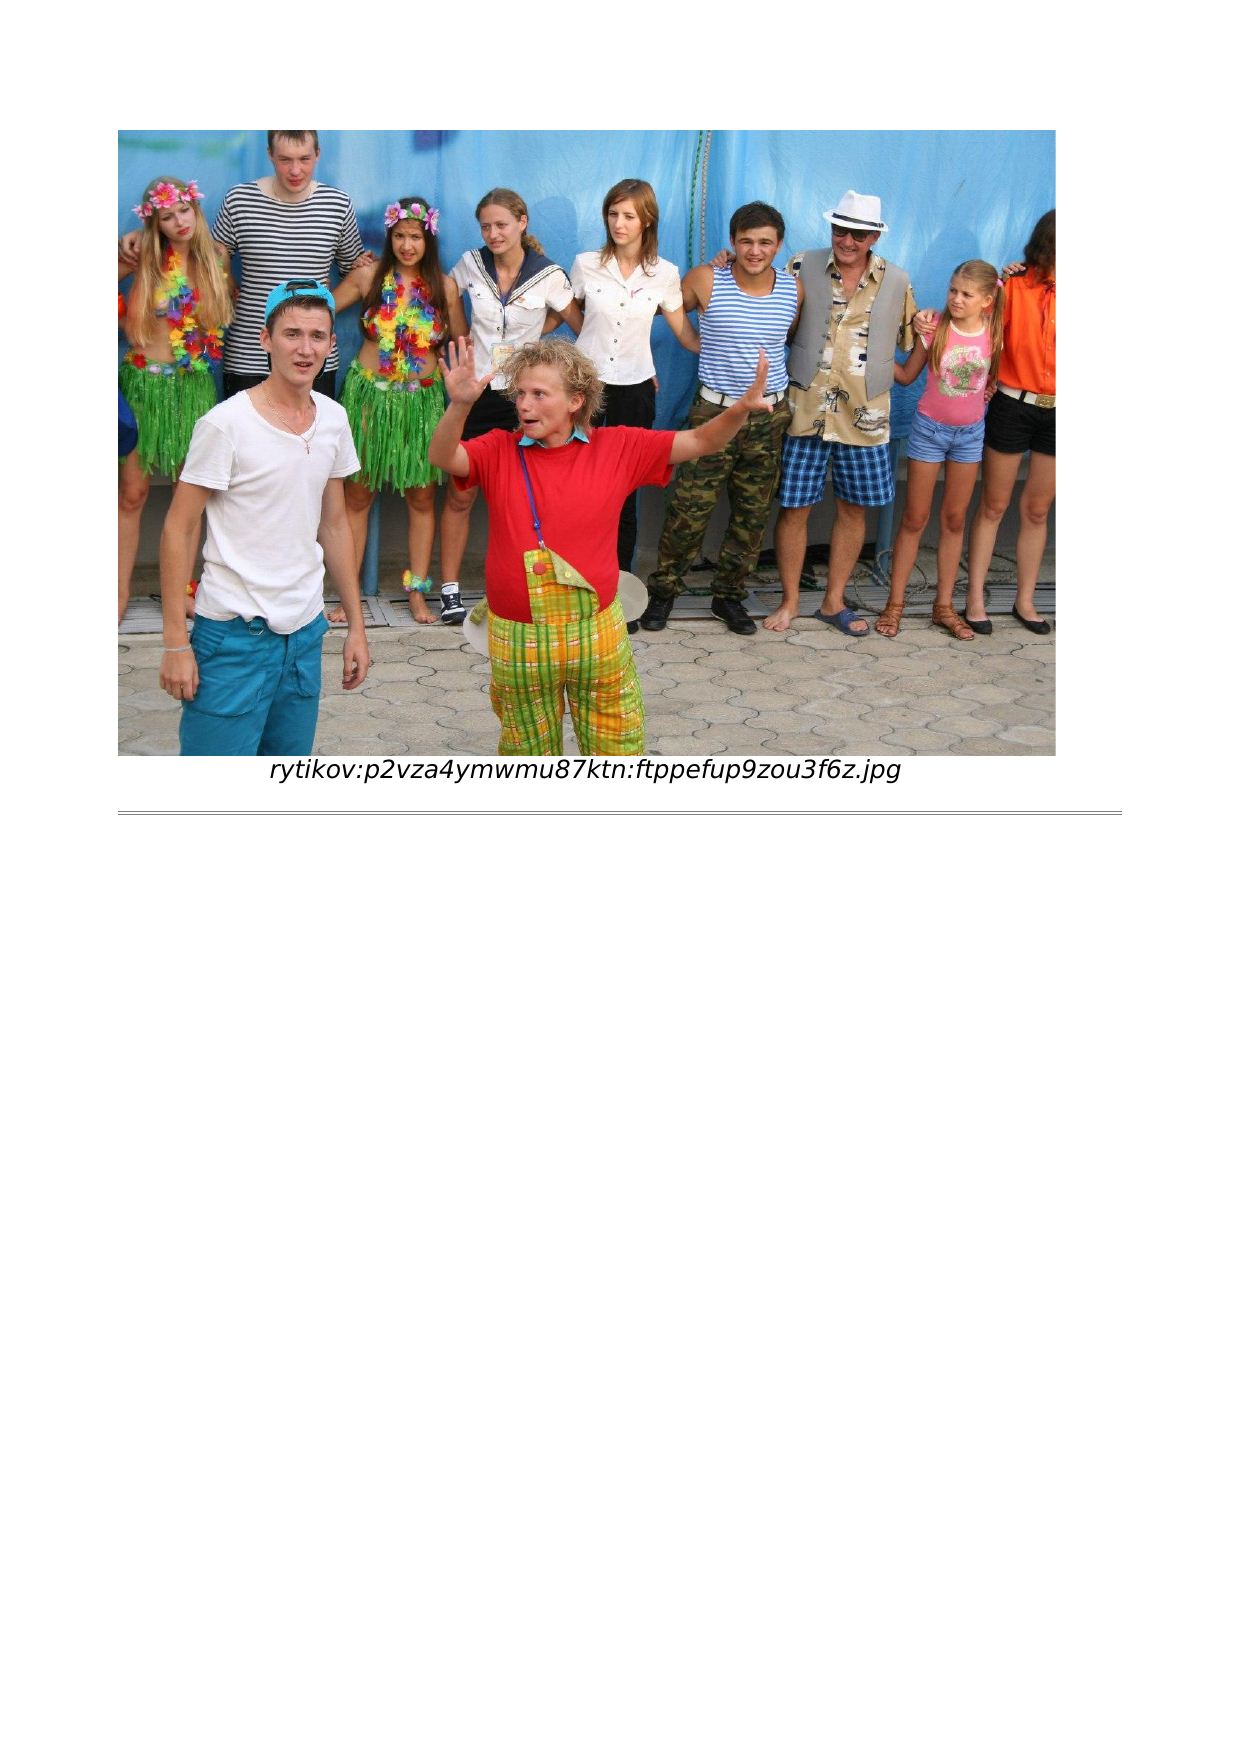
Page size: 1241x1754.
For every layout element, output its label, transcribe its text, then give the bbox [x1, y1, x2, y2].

picture [118, 130, 1056, 756]
text rytikov:p2vza4ymwmu87ktn:ftppefup9zou3f6z.jpg [118, 756, 1056, 784]
